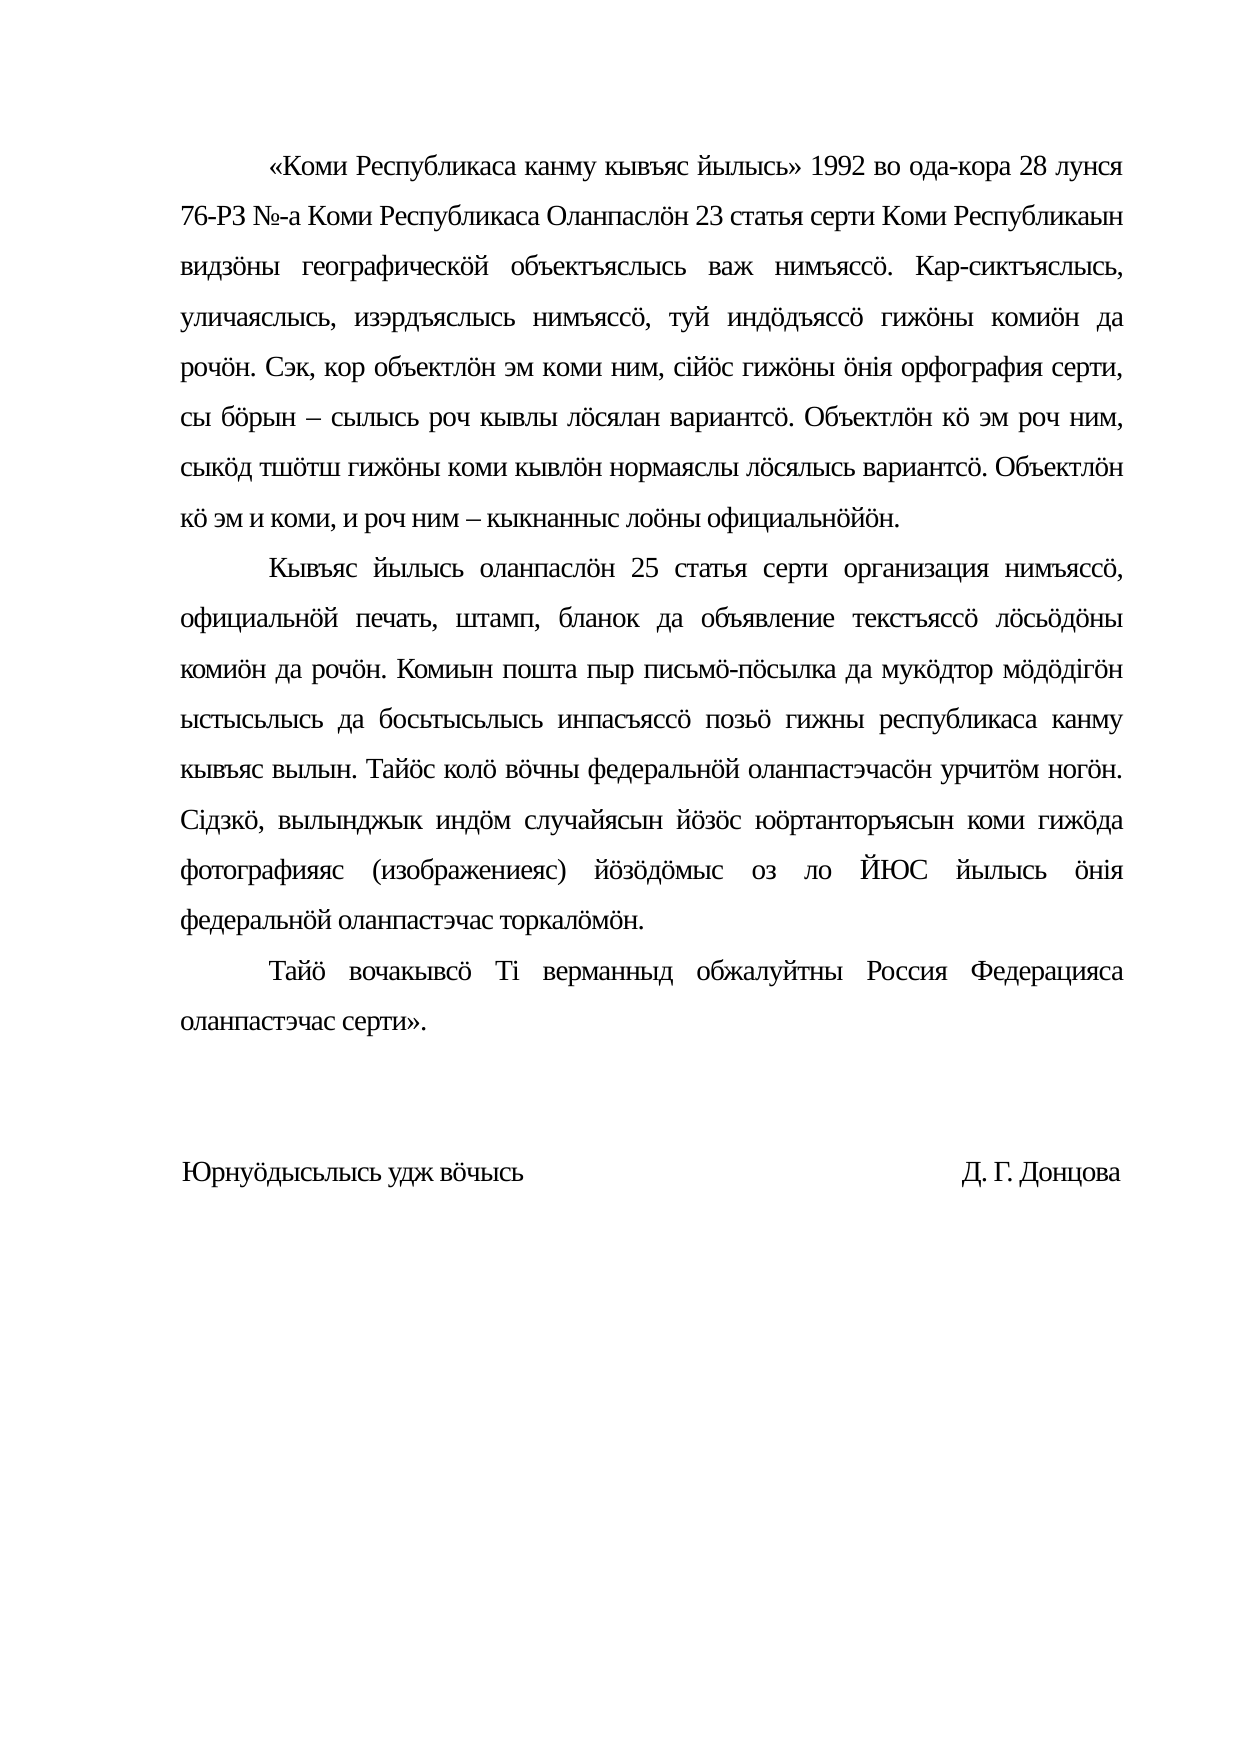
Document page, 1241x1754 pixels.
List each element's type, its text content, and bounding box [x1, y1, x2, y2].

text Кывъяс йылысь оланпаслӧн 25 статья серти организация нимъяссӧ, официальнӧй печать, штамп, бланок да объявление текстъяссӧ лӧсьӧдӧны комиӧн да рочӧн. Комиын пошта пыр письмӧ-пӧсылка да мукӧдтор мӧдӧдігӧн ыстысьлысь да босьтысьлысь инпасъяссӧ позьӧ гижны республикаса канму кывъяс вылын. Тайӧс колӧ вӧчны федеральнӧй оланпастэчасӧн урчитӧм ногӧн. Сідзкӧ, вылынджык индӧм случайясын йӧзӧс юӧртанторъясын коми гижӧда фотографияяс (изображениеяс) йӧзӧдӧмыс оз ло ЙЮС йылысь ӧнія федеральнӧй оланпастэчас торкалӧмӧн. [180, 550, 1124, 936]
text Юрнуӧдысьлысь удж вӧчысь Д. Г. Донцова [180, 1154, 1124, 1187]
text Тайӧ вочакывсӧ Ті верманныд обжалуйтны Россия Федерацияса оланпастэчас серти». [180, 953, 1124, 1037]
text «Коми Республикаса канму кывъяс йылысь» 1992 во ода-кора 28 лунся 76-РЗ №-а Коми Республикаса Оланпаслӧн 23 статья серти Коми Республикаын видзӧны географическӧй объектъяслысь важ нимъяссӧ. Кар-сиктъяслысь, уличаяслысь, изэрдъяслысь нимъяссӧ, туй индӧдъяссӧ гижӧны комиӧн да рочӧн. Сэк, кор объектлӧн эм коми ним, сійӧс гижӧны ӧнія орфография серти, сы бӧрын – сылысь роч кывлы лӧсялан вариантсӧ. Объектлӧн кӧ эм роч ним, сыкӧд тшӧтш гижӧны коми кывлӧн нормаяслы лӧсялысь вариантсӧ. Объектлӧн кӧ эм и коми, и роч ним – кыкнанныс лоӧны официальнӧйӧн. [180, 148, 1124, 533]
